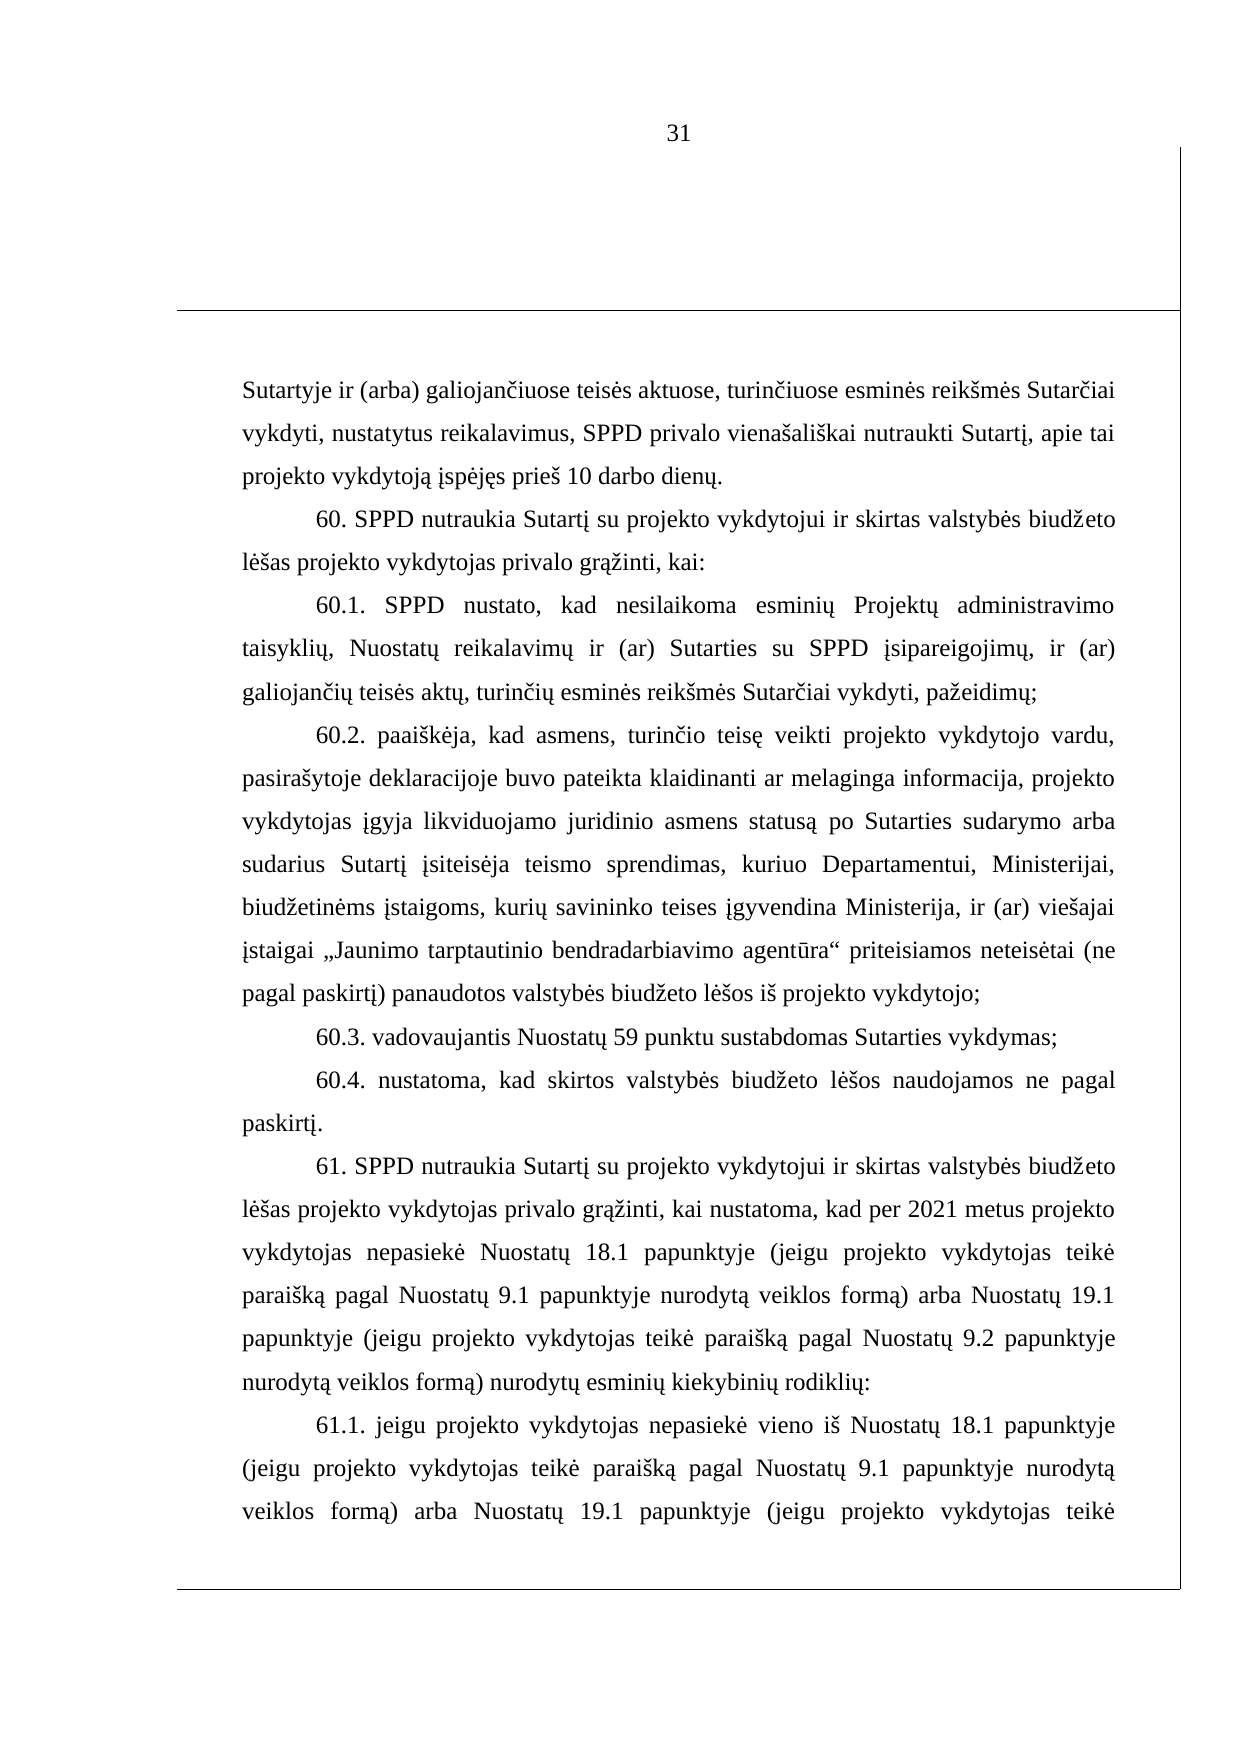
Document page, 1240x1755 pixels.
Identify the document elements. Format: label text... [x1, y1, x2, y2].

text 60. SPPD nutraukia Sutartį su projekto vykdytojui ir skirtas valstybės biudžeto lėšas projekto vykdytojas privalo grąžinti, kai: [177, 439, 1180, 526]
text 59. Departamentui ar SPPD nustačius ar turint pagrįstų įtarimų, kad projekto vykdytojas netinkamai vykdo Projektų administravimo taisyklių, Nuostatų, Sutarties ir (arba) galiojančių teisės aktų, turinčių esminės reikšmės Sutarčiai vykdyti, reikalavimus, Departamentas arba SPPD apie tai raštu informuoja projekto vykdytoją ir SPPD sustabdo Sutarties vykdymą. Šiuo atveju SPPD nustato projekto vykdytojui protingą terminą nustatytiems veiklos trūkumams pašalinti. Projekto vykdytojas, pašalinęs nustatytus veiklos trūkumus, raštu informuoja SPPD apie tolesnį pasirengimą tinkamai vykdyti Projektų administravimo taisyklėse, Nuostatuose, Sutartyje ir (arba) galiojančiuose teisės aktuose, turinčiuose esminės reikšmės Sutarčiai vykdyti, nustatytus reikalavimus ir kartu pateikia tai patvirtinančius įrodymus. SPPD, įvertinęs iš projekto vykdytojo gautą informaciją, gali atnaujinti Sutarties vykdymą. Jei projekto vykdytojas per nustatytą terminą veiklos trūkumų nepašalina arba per 2 darbo dienas nuo nustatytų veiklos trūkumų pašalinimo dienos neinformuoja SPPD apie pasirengimą tinkamai vykdyti Projektų administravimo taisyklėse, Nuostatuose, Sutartyje ir (arba) galiojančiuose teisės aktuose, turinčiuose esminės reikšmės Sutarčiai vykdyti, nustatytus reikalavimus, SPPD privalo vienašališkai nutraukti Sutartį, apie tai projekto vykdytoją įspėjęs prieš 10 darbo dienų. [177, 310, 1180, 439]
text 61. SPPD nutraukia Sutartį su projekto vykdytojui ir skirtas valstybės biudžeto lėšas projekto vykdytojas privalo grąžinti, kai nustatoma, kad per 2021 metus projekto vykdytojas nepasiekė Nuostatų 18.1 papunktyje (jeigu projekto vykdytojas teikė paraišką pagal Nuostatų 9.1 papunktyje nurodytą veiklos formą) arba Nuostatų 19.1 papunktyje (jeigu projekto vykdytojas teikė paraišką pagal Nuostatų 9.2 papunktyje nurodytą veiklos formą) nurodytų esminių kiekybinių rodiklių: [177, 1086, 1180, 1345]
text 61.1. jeigu projekto vykdytojas nepasiekė vieno iš Nuostatų 18.1 papunktyje (jeigu projekto vykdytojas teikė paraišką pagal Nuostatų 9.1 papunktyje nurodytą veiklos formą) arba Nuostatų 19.1 papunktyje (jeigu projekto vykdytojas teikė paraišką pagal Nuostatų 9.2 papunktyje nurodytą veiklos formą) nurodyto esminio kiekybinio rodiklio, jis į Sutarties rekvizituose nurodytą SPPD banko sąskaitą turi grąžinti 20 (dvidešimt) procentų nuo projektui įgyvendinti skirtų ir pervestų valstybės biudžeto lėšų; [177, 1345, 1180, 1589]
text 60.4. nustatoma, kad skirtos valstybės biudžeto lėšos naudojamos ne pagal paskirtį. [177, 1000, 1180, 1086]
text 60.1. SPPD nustato, kad nesilaikoma esminių Projektų administravimo taisyklių, Nuostatų reikalavimų ir (ar) Sutarties su SPPD įsipareigojimų, ir (ar) galiojančių teisės aktų, turinčių esminės reikšmės Sutarčiai vykdyti, pažeidimų; [177, 526, 1180, 655]
text 60.2. paaiškėja, kad asmens, turinčio teisę veikti projekto vykdytojo vardu, pasirašytoje deklaracijoje buvo pateikta klaidinanti ar melaginga informacija, projekto vykdytojas įgyja likviduojamo juridinio asmens statusą po Sutarties sudarymo arba sudarius Sutartį įsiteisėja teismo sprendimas, kuriuo Departamentui, Ministerijai, biudžetinėms įstaigoms, kurių savininko teises įgyvendina Ministerija, ir (ar) viešajai įstaigai „Jaunimo tarptautinio bendradarbiavimo agentūra“ priteisiamos neteisėtai (ne pagal paskirtį) panaudotos valstybės biudžeto lėšos iš projekto vykdytojo; [177, 655, 1180, 957]
text 60.3. vadovaujantis Nuostatų 59 punktu sustabdomas Sutarties vykdymas; [177, 957, 1180, 1000]
